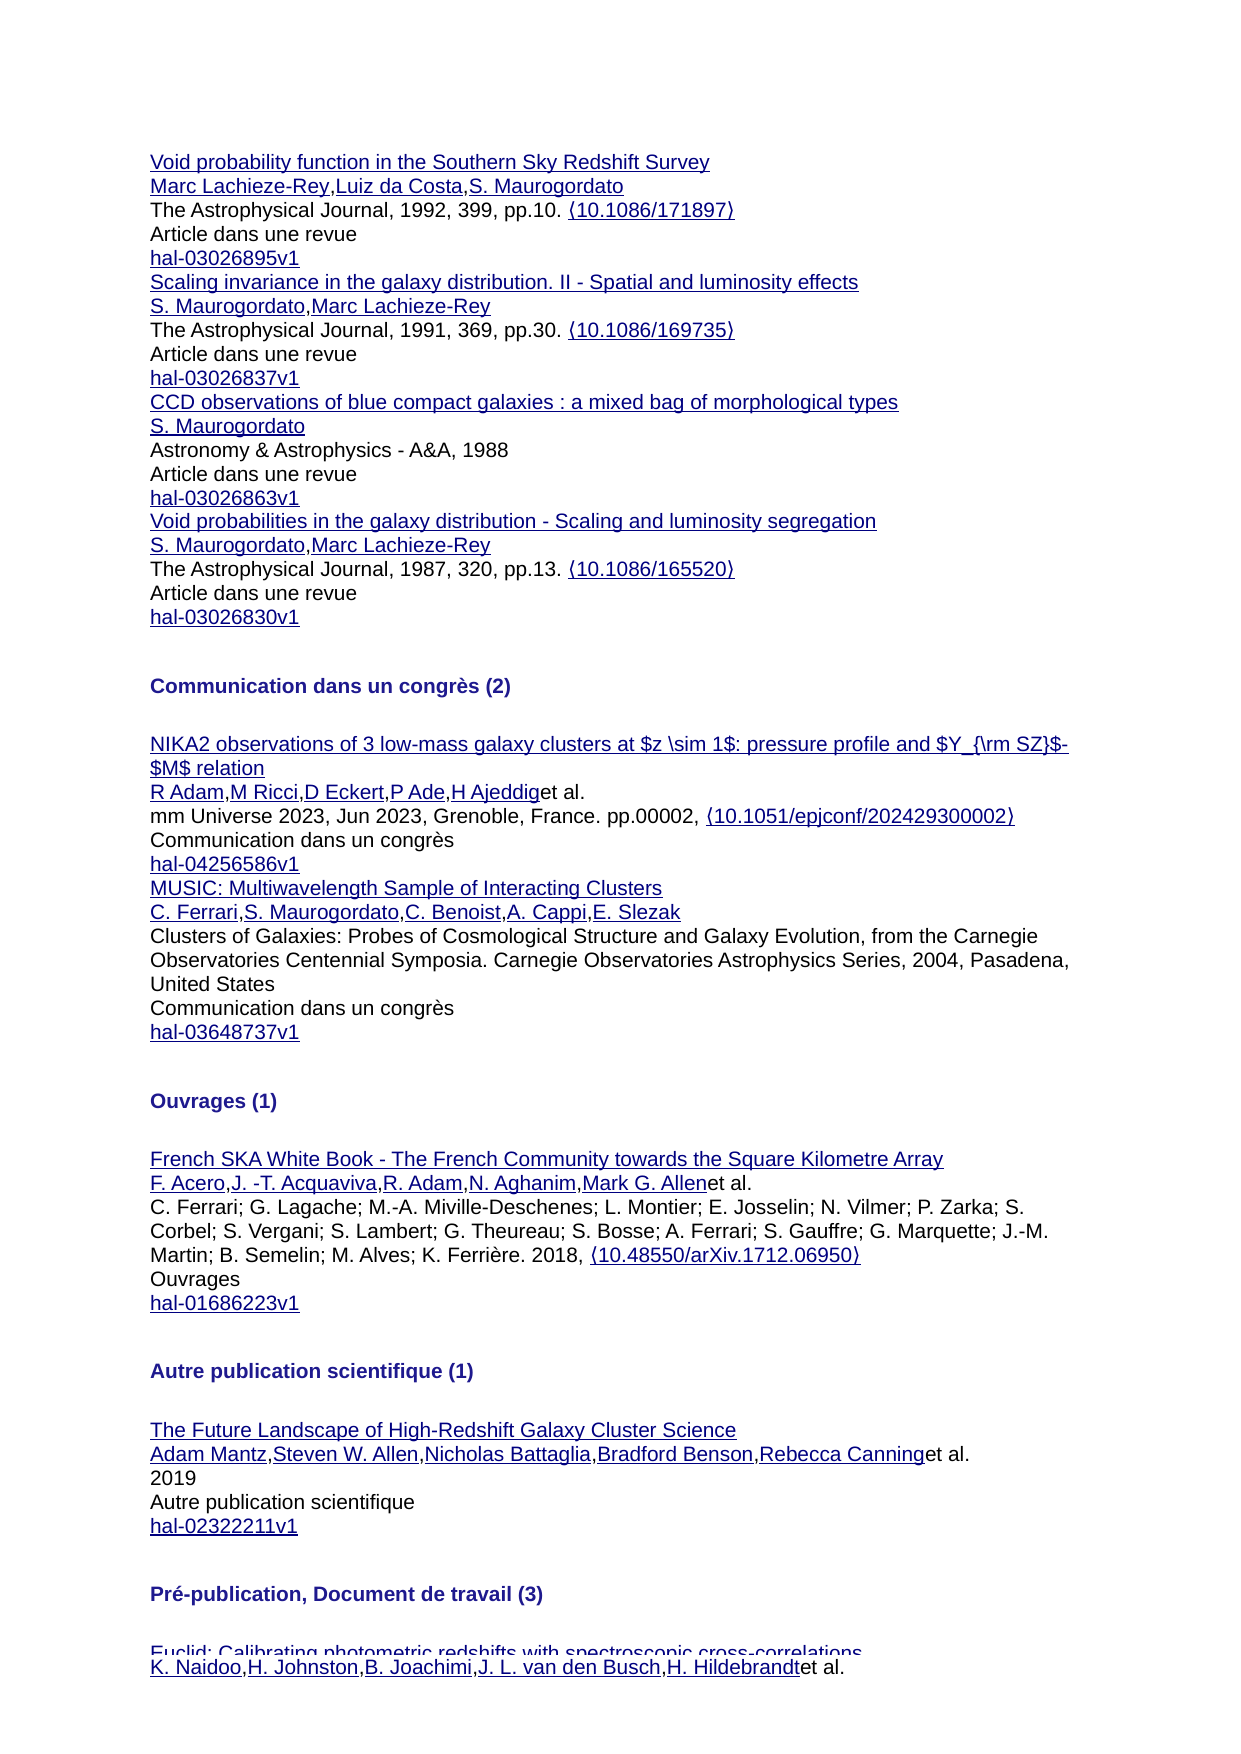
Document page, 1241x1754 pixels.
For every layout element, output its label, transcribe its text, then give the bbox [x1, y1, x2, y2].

subtitle Autre publication scientifique (1) [150, 1359, 1090, 1383]
subtitle Ouvrages (1) [150, 1088, 1090, 1112]
table_cell MUSIC: Multiwavelength Sample of Interacting Clusters C. Ferrari,S. Maurogordato,C. Benoist,A. Cappi,E. Slezak Clusters of Galaxies: Probes of Cosmological Structure and Galaxy Evolution, from the Carnegie Observatories Centennial Symposia. Carnegie Observatories Astrophysics Series, 2004, Pasadena, United States Communication dans un congrès hal-03648737v1 [150, 876, 1090, 1044]
table_cell Scaling invariance in the galaxy distribution. II - Spatial and luminosity effects S. Maurogordato,Marc Lachieze-Rey The Astrophysical Journal, 1991, 369, pp.30. ⟨10.1086/169735⟩ Article dans une revue hal-03026837v1 [150, 270, 1090, 389]
table_cell CCD observations of blue compact galaxies : a mixed bag of morphological types S. Maurogordato Astronomy & Astrophysics - A&A, 1988 Article dans une revue hal-03026863v1 [150, 390, 1090, 509]
subtitle Communication dans un congrès (2) [150, 674, 1090, 698]
table_cell Void probability function in the Southern Sky Redshift Survey Marc Lachieze-Rey,Luiz da Costa,S. Maurogordato The Astrophysical Journal, 1992, 399, pp.10. ⟨10.1086/171897⟩ Article dans une revue hal-03026895v1 [150, 150, 1090, 270]
subtitle Pré-publication, Document de travail (3) [150, 1582, 1090, 1606]
table_header NIKA2 observations of 3 low-mass galaxy clusters at $z \sim 1$: pressure profile and $Y_{\rm SZ}$-$M$ relation R Adam,M Ricci,D Eckert,P Ade,H Ajeddiget al. mm Universe 2023, Jun 2023, Grenoble, France. pp.00002, ⟨10.1051/epjconf/202429300002⟩ Communication dans un congrès hal-04256586v1 [150, 732, 1090, 876]
table_header The Future Landscape of High-Redshift Galaxy Cluster Science Adam Mantz,Steven W. Allen,Nicholas Battaglia,Bradford Benson,Rebecca Canninget al. 2019 Autre publication scientifique hal-02322211v1 [150, 1418, 1090, 1537]
table_header Euclid: Calibrating photometric redshifts with spectroscopic cross-correlations K. Naidoo,H. Johnston,B. Joachimi,J. L. van den Busch,H. Hildebrandtet al. [150, 1641, 1090, 1679]
table_header French SKA White Book - The French Community towards the Square Kilometre Array F. Acero,J. -T. Acquaviva,R. Adam,N. Aghanim,Mark G. Allenet al. C. Ferrari; G. Lagache; M.-A. Miville-Deschenes; L. Montier; E. Josselin; N. Vilmer; P. Zarka; S. Corbel; S. Vergani; S. Lambert; G. Theureau; S. Bosse; A. Ferrari; S. Gauffre; G. Marquette; J.-M. Martin; B. Semelin; M. Alves; K. Ferrière. 2018, ⟨10.48550/arXiv.1712.06950⟩ Ouvrages hal-01686223v1 [150, 1147, 1090, 1314]
table_cell Void probabilities in the galaxy distribution - Scaling and luminosity segregation S. Maurogordato,Marc Lachieze-Rey The Astrophysical Journal, 1987, 320, pp.13. ⟨10.1086/165520⟩ Article dans une revue hal-03026830v1 [150, 509, 1090, 629]
